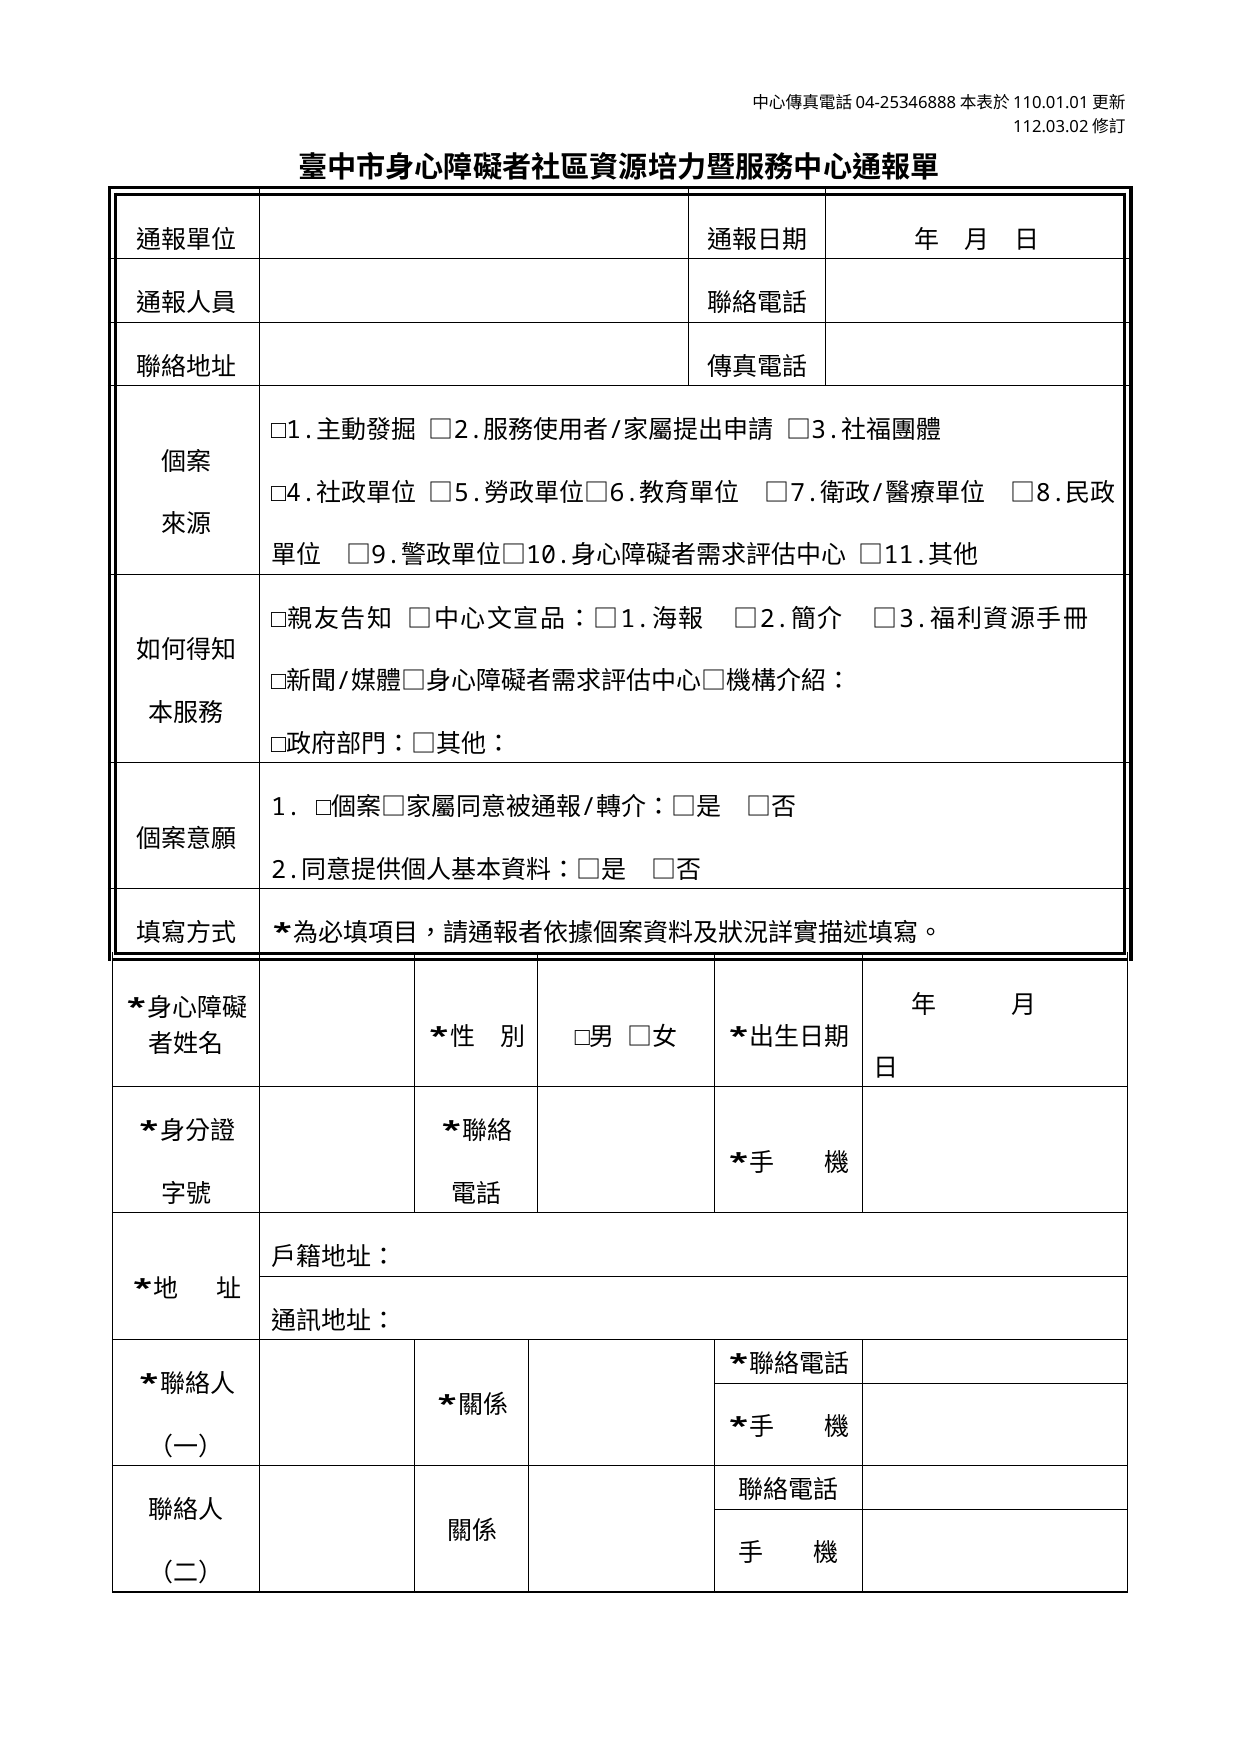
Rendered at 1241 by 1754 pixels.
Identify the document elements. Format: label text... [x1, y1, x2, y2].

table_cell *聯絡人（一） [113, 1340, 259, 1465]
table_cell 聯絡地址 [117, 323, 259, 385]
table_cell 1. □個案□家屬同意被通報/轉介：□是 □否 2.同意提供個人基本資料：□是 □否 [260, 763, 1123, 888]
table_cell [529, 1340, 714, 1465]
table_cell *身心障礙者姓名 [113, 961, 259, 1086]
table_header 通報日期 [689, 196, 825, 258]
table_cell 聯絡電話 [715, 1466, 862, 1509]
table_cell [863, 952, 1127, 958]
table_cell *關係 [415, 1340, 528, 1465]
table_cell 通報人員 [117, 259, 259, 322]
table_cell [826, 323, 1123, 385]
table_cell 個案意願 [117, 763, 259, 888]
table_cell □男 □女 [538, 961, 714, 1086]
table_cell [260, 961, 414, 1086]
table_cell [529, 1466, 714, 1591]
table_header [260, 196, 688, 258]
table_cell 手 機 [715, 1510, 862, 1591]
table_cell *為必填項目，請通報者依據個案資料及狀況詳實描述填寫。 [260, 889, 1123, 952]
table_header [689, 189, 825, 193]
table_cell [538, 1087, 714, 1212]
table_header 年 月 日 [826, 189, 1128, 258]
table_cell 戶籍地址： [260, 1213, 1127, 1276]
table_cell [113, 952, 259, 958]
table_cell 聯絡電話 [689, 259, 825, 322]
table_cell □親友告知 □中心文宣品：□1.海報 □2.簡介 □3.福利資源手冊 □新聞/媒體□身心障礙者需求評估中心□機構介紹： □政府部門：□其他： [260, 575, 1123, 762]
table_cell □1.主動發掘 □2.服務使用者/家屬提出申請 □3.社福團體 □4.社政單位 □5.勞政單位□6.教育單位 □7.衛政/醫療單位 □8.民政單位 □9.警政單位□10.身心障礙者需求評估中心 □11.其他 [260, 386, 1123, 574]
table_cell *聯絡電話 [715, 1340, 862, 1383]
table_cell 填寫方式 [117, 889, 259, 952]
table_cell [863, 1510, 1127, 1591]
table_cell *身分證 字號 [113, 1087, 259, 1212]
table_cell 年 月 日 [863, 961, 1127, 1086]
table_header 通報單位 [113, 189, 259, 258]
table_cell [260, 1340, 414, 1465]
table_cell 聯絡人（二） [113, 1466, 259, 1591]
table_cell [863, 1384, 1127, 1465]
table_cell 通訊地址： [260, 1277, 1127, 1339]
table_cell *出生日期 [715, 961, 862, 1086]
table_cell 傳真電話 [689, 323, 825, 385]
table_cell [260, 1087, 414, 1212]
table_cell [863, 1340, 1127, 1383]
table_cell 個案 來源 [117, 386, 259, 574]
table_cell *手 機 [715, 1087, 862, 1212]
table_cell [260, 1466, 414, 1591]
table_cell *手 機 [715, 1384, 862, 1465]
table_cell [863, 1466, 1127, 1509]
table_cell *地 址 [113, 1213, 259, 1339]
table_cell [826, 259, 1123, 322]
table_cell 關係 [415, 1466, 528, 1591]
table_header [260, 189, 688, 193]
table_cell [260, 323, 688, 385]
table_cell *聯絡 電話 [415, 1087, 537, 1212]
table_cell 如何得知本服務 [117, 575, 259, 762]
table_cell [260, 259, 688, 322]
text 臺中市身心障礙者社區資源培力暨服務中心通報單 [112, 144, 1125, 186]
table_cell *性 別 [415, 961, 537, 1086]
table_cell [863, 1087, 1127, 1212]
